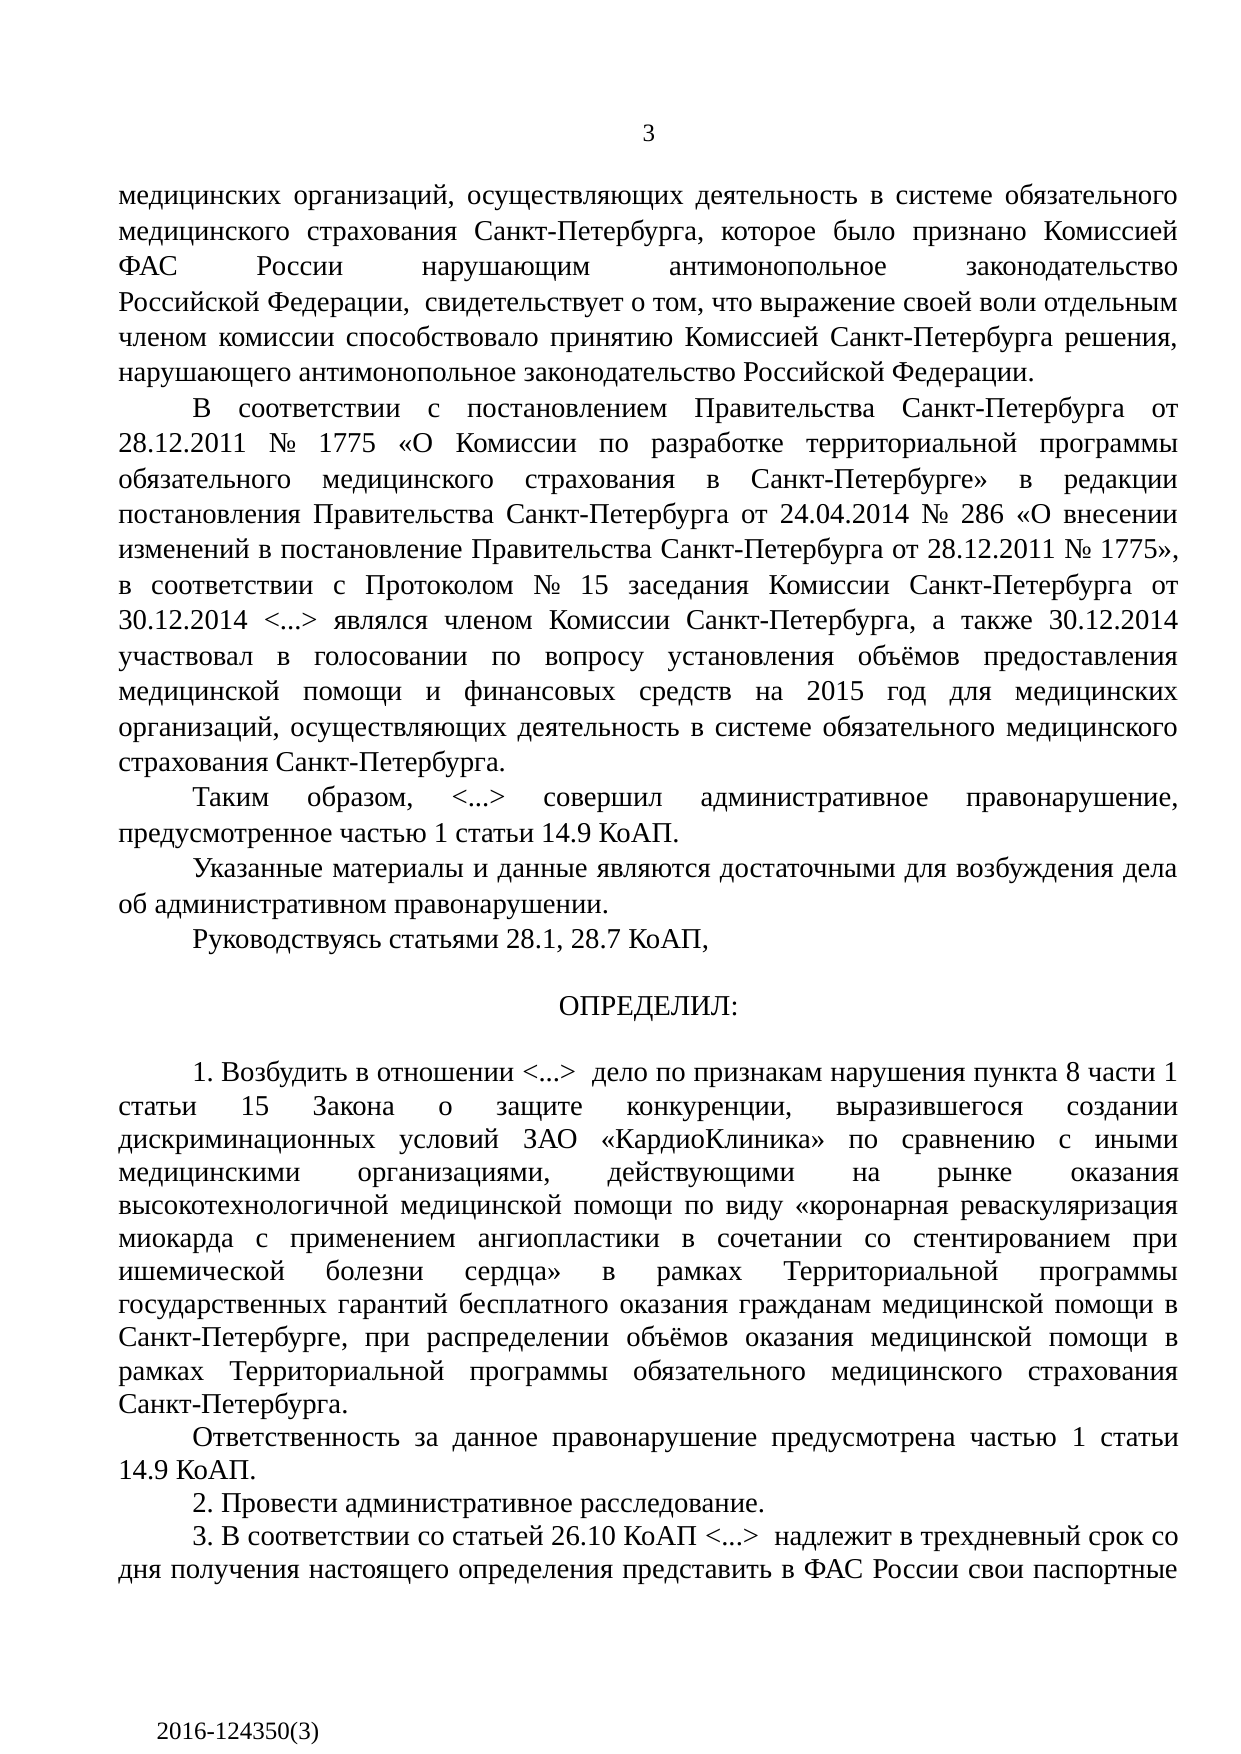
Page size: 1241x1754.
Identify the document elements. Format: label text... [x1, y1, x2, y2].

text Таким образом, <...> совершил административное правонарушение, предусмотренное частью 1 статьи 14.9 КоАП. [118, 778, 1179, 849]
text Указанные материалы и данные являются достаточными для возбуждения дела об административном правонарушении. [118, 849, 1179, 920]
text 2. Провести административное расследование. [118, 1486, 1179, 1519]
text 1. Возбудить в отношении <...> дело по признакам нарушения пункта 8 части 1 статьи 15 Закона о защите конкуренции, выразившегося создании дискриминационных условий ЗАО «КардиоКлиника» по сравнению с иными медицинскими организациями, действующими на рынке оказания высокотехнологичной медицинской помощи по виду «коронарная реваскуляризация миокарда с применением ангиопластики в сочетании со стентированием при ишемической болезни сердца» в рамках Территориальной программы государственных гарантий бесплатного оказания гражданам медицинской помощи в Санкт-Петербурге, при распределении объёмов оказания медицинской помощи в рамках Территориальной программы обязательного медицинского страхования Санкт-Петербурга. [118, 1055, 1179, 1419]
text ОПРЕДЕЛИЛ: [118, 989, 1179, 1022]
text медицинских организаций, осуществляющих деятельность в системе обязательного медицинского страхования Санкт-Петербурга, которое было признано Комиссией ФАС России нарушающим антимонопольное законодательство Российской Федерации, свидетельствует о том, что выражение своей воли отдельным членом комиссии способствовало принятию Комиссией Санкт-Петербурга решения, нарушающего антимонопольное законодательство Российской Федерации. [118, 176, 1179, 389]
text Ответственность за данное правонарушение предусмотрена частью 1 статьи 14.9 КоАП. [118, 1419, 1179, 1486]
text В соответствии с постановлением Правительства Санкт-Петербурга от 28.12.2011 № 1775 «О Комиссии по разработке территориальной программы обязательного медицинского страхования в Санкт-Петербурге» в редакции постановления Правительства Санкт-Петербурга от 24.04.2014 № 286 «О внесении изменений в постановление Правительства Санкт-Петербурга от 28.12.2011 № 1775», в соответствии с Протоколом № 15 заседания Комиссии Санкт-Петербурга от 30.12.2014 <...> являлся членом Комиссии Санкт-Петербурга, а также 30.12.2014 участвовал в голосовании по вопросу установления объёмов предоставления медицинской помощи и финансовых средств на 2015 год для медицинских организаций, осуществляющих деятельность в системе обязательного медицинского страхования Санкт-Петербурга. [118, 389, 1179, 778]
text 3. В соответствии со статьей 26.10 КоАП <...> надлежит в трехдневный срок со дня получения настоящего определения представить в ФАС России свои паспортные [118, 1519, 1179, 1585]
text Руководствуясь статьями 28.1, 28.7 КоАП, [118, 920, 1179, 956]
